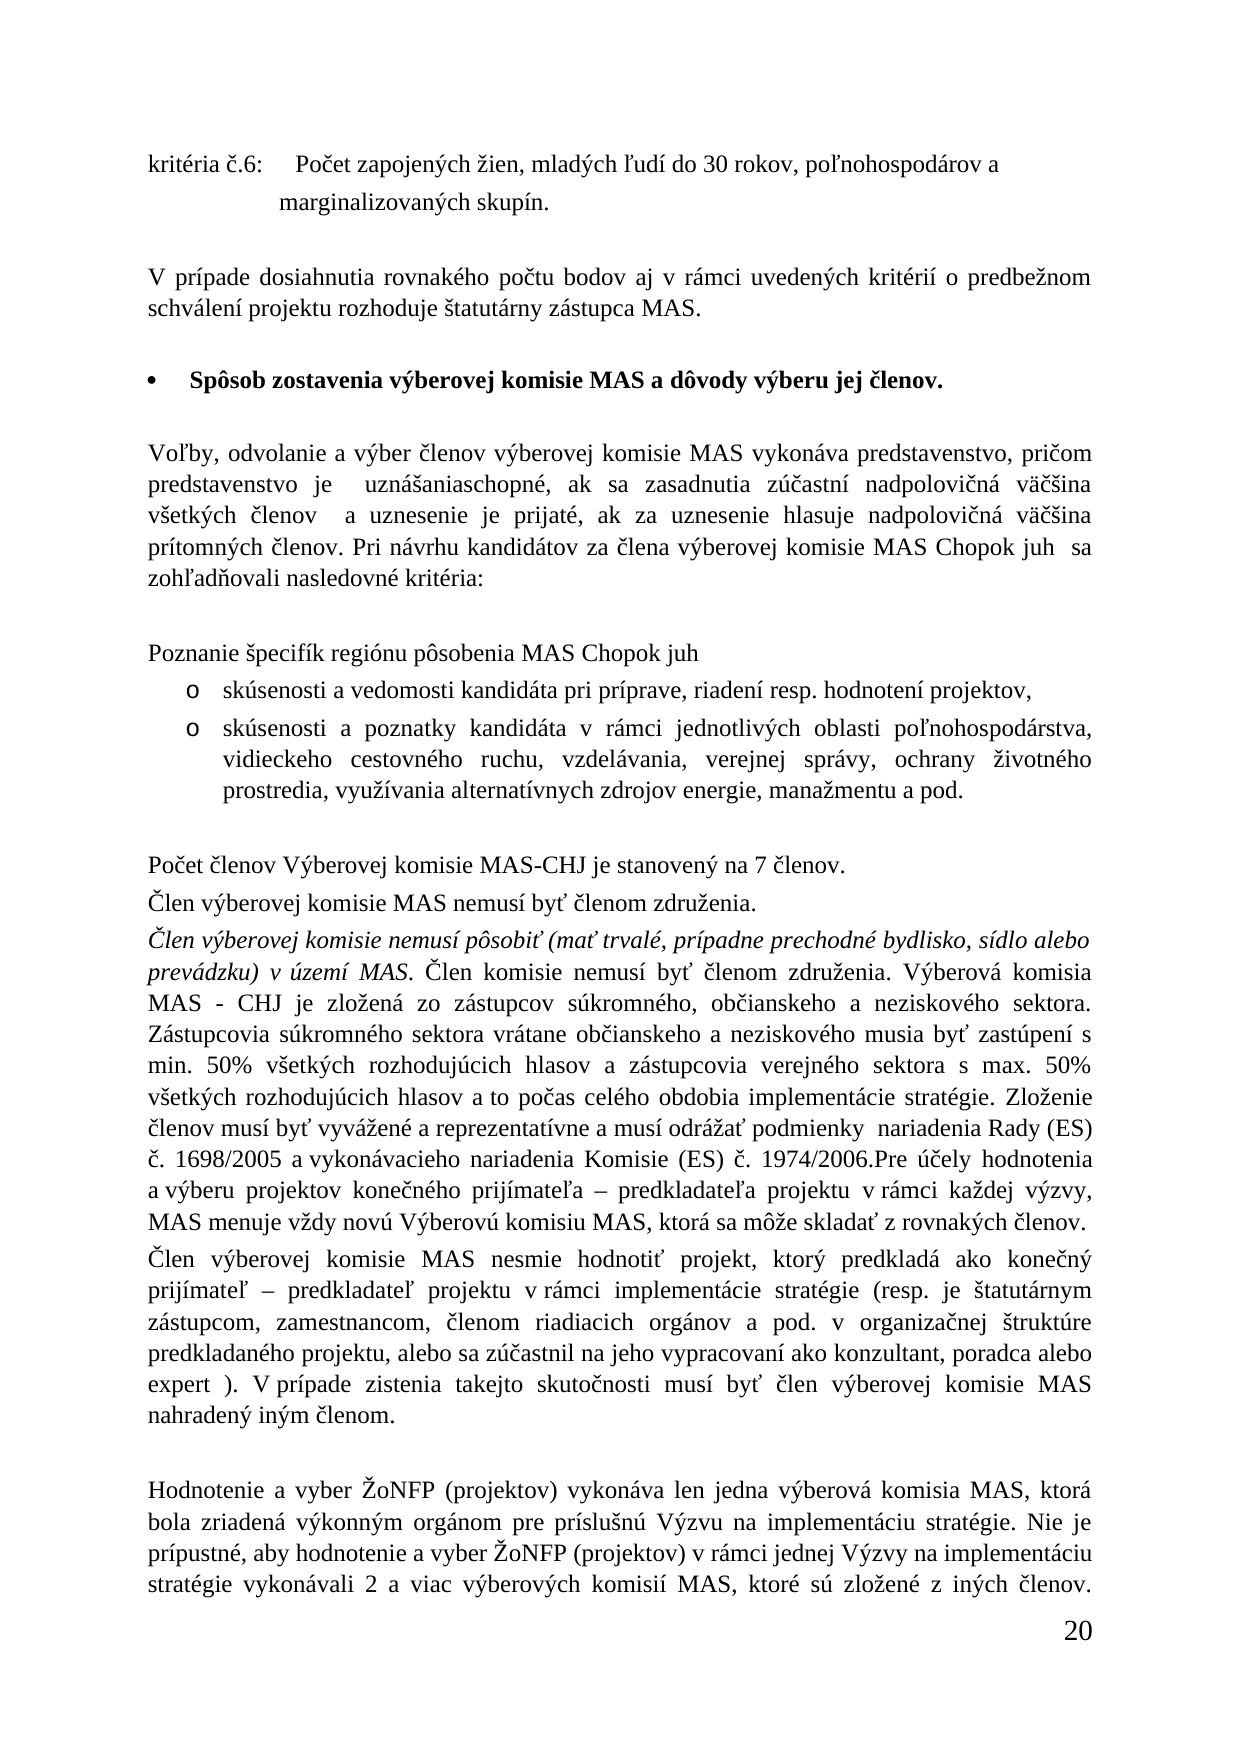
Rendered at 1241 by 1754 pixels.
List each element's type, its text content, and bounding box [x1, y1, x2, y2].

text Hodnotenie a vyber ŽoNFP (projektov) vykonáva len jedna výberová komisia MAS, ktorá bola zriadená výkonným orgánom pre príslušnú Výzvu na implementáciu stratégie. Nie je prípustné, aby hodnotenie a vyber ŽoNFP (projektov) v rámci jednej Výzvy na implementáciu stratégie vykonávali 2 a viac výberových komisií MAS, ktoré sú zložené z iných členov. [148, 1474, 1093, 1599]
text V prípade dosiahnutia rovnakého počtu bodov aj v rámci uvedených kritérií o predbežnom schválení projektu rozhoduje štatutárny zástupca MAS. [148, 260, 1093, 323]
text Člen výberovej komisie nemusí pôsobiť (mať trvalé, prípadne prechodné bydlisko, sídlo alebo prevádzku) v území MAS. Člen komisie nemusí byť členom združenia. Výberová komisia MAS - CHJ je zložená zo zástupcov súkromného, občianskeho a neziskového sektora. Zástupcovia súkromného sektora vrátane občianskeho a neziskového musia byť zastúpení s min. 50% všetkých rozhodujúcich hlasov a zástupcovia verejného sektora s max. 50% všetkých rozhodujúcich hlasov a to počas celého obdobia implementácie stratégie. Zloženie členov musí byť vyvážené a reprezentatívne a musí odrážať podmienky nariadenia Rady (ES) č. 1698/2005 a vykonávacieho nariadenia Komisie (ES) č. 1974/2006.Pre účely hodnotenia a výberu projektov konečného prijímateľa – predkladateľa projektu v rámci každej výzvy, MAS menuje vždy novú Výberovú komisiu MAS, ktorá sa môže skladať z rovnakých členov. [148, 924, 1093, 1236]
list skúsenosti a vedomosti kandidáta pri príprave, riadení resp. hodnotení projektov, [185, 674, 1093, 705]
list skúsenosti a poznatky kandidáta v rámci jednotlivých oblasti poľnohospodárstva, vidieckeho cestovného ruchu, vzdelávania, verejnej správy, ochrany životného prostredia, využívania alternatívnych zdrojov energie, manažmentu a pod. [185, 711, 1093, 805]
text kritéria č.6: Počet zapojených žien, mladých ľudí do 30 rokov, poľnohospodárov a [148, 148, 1093, 179]
text marginalizovaných skupín. [148, 185, 1093, 216]
text Poznanie špecifík regiónu pôsobenia MAS Chopok juh [148, 636, 1093, 668]
text Počet členov Výberovej komisie MAS-CHJ je stanovený na 7 členov. [148, 849, 1093, 880]
text Voľby, odvolanie a výber členov výberovej komisie MAS vykonáva predstavenstvo, pričom predstavenstvo je uznášaniaschopné, ak sa zasadnutia zúčastní nadpolovičná väčšina všetkých členov a uznesenie je prijaté, ak za uznesenie hlasuje nadpolovičná väčšina prítomných členov. Pri návrhu kandidátov za člena výberovej komisie MAS Chopok juh sa zohľadňovali nasledovné kritéria: [148, 436, 1093, 593]
text Člen výberovej komisie MAS nesmie hodnotiť projekt, ktorý predkladá ako konečný prijímateľ – predkladateľ projektu v rámci implementácie stratégie (resp. je štatutárnym zástupcom, zamestnancom, členom riadiacich orgánov a pod. v organizačnej štruktúre predkladaného projektu, alebo sa zúčastnil na jeho vypracovaní ako konzultant, poradca alebo expert ). V prípade zistenia takejto skutočnosti musí byť člen výberovej komisie MAS nahradený iným členom. [148, 1243, 1093, 1430]
text Člen výberovej komisie MAS nemusí byť členom združenia. [148, 886, 1093, 918]
list Spôsob zostavenia výberovej komisie MAS a dôvody výberu jej členov. [148, 364, 1093, 395]
